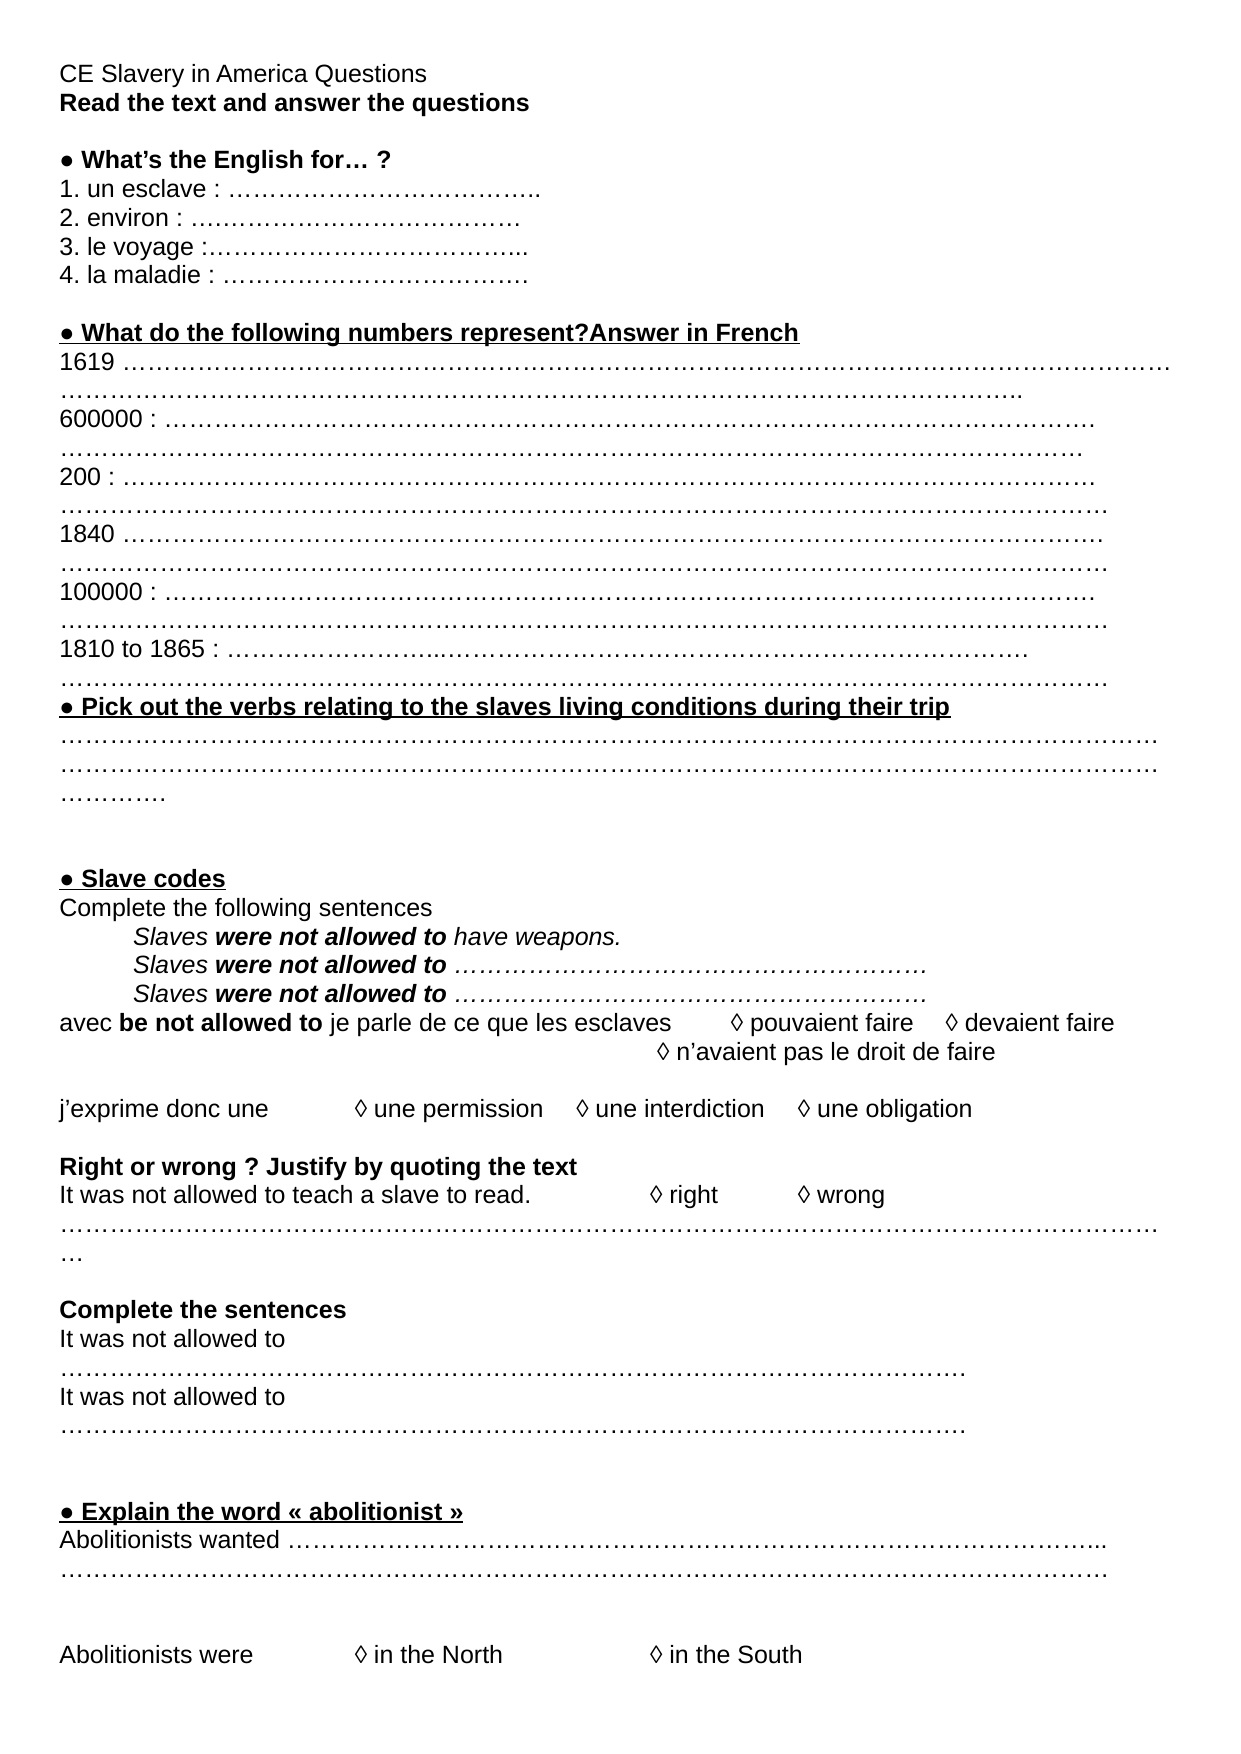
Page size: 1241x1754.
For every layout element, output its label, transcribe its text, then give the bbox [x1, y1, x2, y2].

text ● What’s the English for… ? [59, 145, 1181, 174]
text ◊ n’avaient pas le droit de faire [59, 1037, 1181, 1094]
text Abolitionists were ◊ in the North ◊ in the South [59, 1640, 1181, 1669]
text ● Explain the word « abolitionist » [59, 1497, 1181, 1525]
text …………………………………………………………………………………………………………… [59, 433, 1181, 462]
text Slaves were not allowed to ………………………………………………… [59, 950, 1181, 979]
text j’exprime donc une ◊ une permission ◊ une interdiction ◊ une obligation [59, 1094, 1181, 1123]
text ……………………………………………………………………………………………………………… [59, 605, 1181, 634]
text ……………………………………………………………………………………………………………………………………………………………………………………………………………………………………………………. [59, 720, 1181, 807]
text It was not allowed to ………………………………………………………………………………………………. [59, 1382, 1181, 1439]
text ● Slave codes [59, 864, 1181, 893]
text ……………………………………………………………………………………………………………… [59, 663, 1181, 692]
text 100000 : …………………………………………………………………………………………………. [59, 577, 1181, 605]
text Read the text and answer the questions [59, 88, 1181, 117]
text 1619 …………………………………………………………………………………………………………………………………………………………………………………………………………………….. [59, 347, 1181, 404]
text Slaves were not allowed to ………………………………………………… [59, 979, 1181, 1008]
text 200 : ……………………………………………………………………………………………………… [59, 462, 1181, 490]
text ……………………………………………………………………………………………………………………… [59, 1209, 1181, 1267]
text Abolitionists wanted ……………………………………………………………………………………... [59, 1525, 1181, 1554]
text ● Pick out the verbs relating to the slaves living conditions during their trip [59, 692, 1181, 720]
text ……………………………………………………………………………………………………………… [59, 548, 1181, 577]
text 1810 to 1865 : ……………………...……………………………………………………………. [59, 634, 1181, 663]
text 1. un esclave : ……………………………….. [59, 174, 1181, 203]
text 3. le voyage :………………………………... [59, 232, 1181, 260]
text 600000 : …………………………………………………………………………………………………. [59, 404, 1181, 433]
text Complete the following sentences [59, 893, 1181, 922]
text ……………………………………………………………………………………………………………… [59, 490, 1181, 519]
text ……………………………………………………………………………………………………………… [59, 1554, 1181, 1583]
text Complete the sentences [59, 1295, 1181, 1324]
text CE Slavery in America Questions [59, 59, 1181, 88]
text 1840 ………………………………………………………………………………………………………. [59, 519, 1181, 548]
text It was not allowed to teach a slave to read. ◊ right ◊ wrong [59, 1180, 1181, 1209]
text Right or wrong ? Justify by quoting the text [59, 1152, 1181, 1180]
text It was not allowed to ………………………………………………………………………………………………. [59, 1324, 1181, 1382]
text avec be not allowed to je parle de ce que les esclaves ◊ pouvaient faire ◊ devaient faire [59, 1008, 1181, 1037]
text 4. la maladie : ………………………………. [59, 260, 1181, 289]
text 2. environ : ….……………………………… [59, 203, 1181, 232]
text ● What do the following numbers represent?Answer in French [59, 318, 1181, 347]
text Slaves were not allowed to have weapons. [59, 922, 1181, 950]
